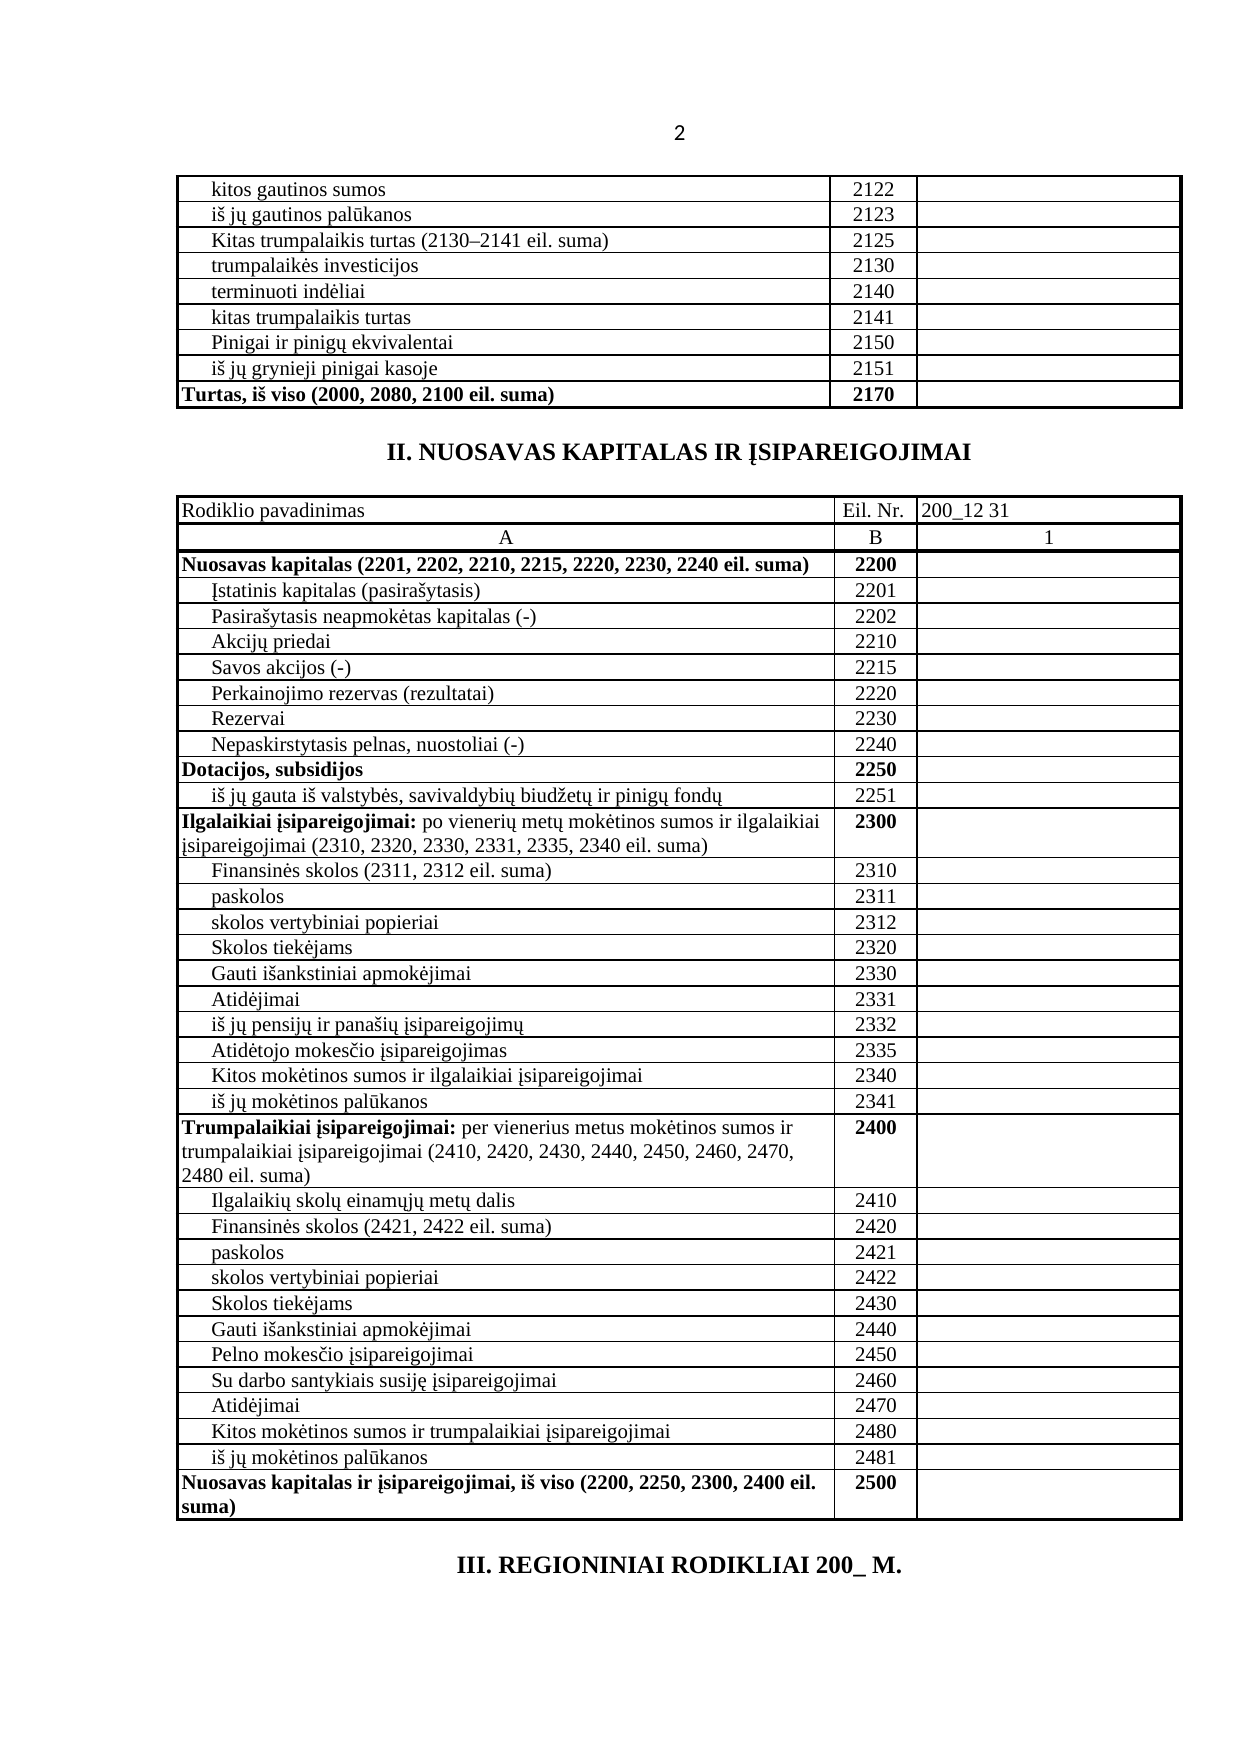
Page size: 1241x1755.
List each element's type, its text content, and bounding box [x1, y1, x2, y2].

table_cell 2430 [835, 1291, 839, 1315]
table_cell 2230 [835, 706, 839, 730]
table_cell 2312 [835, 910, 839, 934]
table_cell 2421 [835, 1240, 839, 1264]
table_cell 2420 [835, 1214, 839, 1238]
table_cell 2332 [835, 1012, 839, 1036]
table_cell 2470 [835, 1393, 839, 1417]
table_cell 2210 [835, 629, 839, 653]
table_cell 2240 [835, 732, 839, 756]
table_cell 2310 [835, 858, 839, 882]
table_cell 2201 [835, 578, 839, 602]
table_cell 2202 [835, 604, 839, 628]
table_cell 2422 [835, 1265, 839, 1289]
table_cell 2341 [835, 1089, 839, 1113]
table_cell 2410 [835, 1188, 839, 1212]
table_cell 2320 [835, 935, 839, 959]
table_cell [918, 1470, 1179, 1518]
table_cell [918, 1115, 1179, 1187]
text III. REGIONINIAI RODIKLIAI 200_ M. [177, 1550, 1181, 1579]
table_cell 2300 [835, 809, 916, 857]
table_cell A [830, 525, 834, 549]
table_cell 2250 [835, 757, 839, 781]
table_cell 2500 [835, 1470, 916, 1518]
table_cell 2311 [835, 884, 839, 908]
table_cell 2450 [835, 1342, 839, 1366]
table_cell 2215 [835, 655, 839, 679]
table_cell 2481 [835, 1445, 839, 1469]
table_cell 2400 [835, 1115, 916, 1187]
table_cell 2440 [835, 1317, 839, 1341]
table_cell 2330 [835, 961, 839, 985]
table_cell 2340 [835, 1063, 839, 1087]
table_cell 2200 [835, 553, 839, 576]
table_cell 2335 [835, 1038, 839, 1062]
table_cell [918, 809, 1179, 857]
table_cell 2460 [835, 1368, 839, 1392]
table_cell 2331 [835, 987, 839, 1011]
table_cell 2480 [835, 1419, 839, 1443]
table_cell 2251 [835, 783, 839, 807]
table_cell B [835, 525, 839, 549]
text II. NUOSAVAS KAPITALAS IR ĮSIPAREIGOJIMAI [177, 437, 1181, 466]
table_cell 2220 [835, 681, 839, 704]
